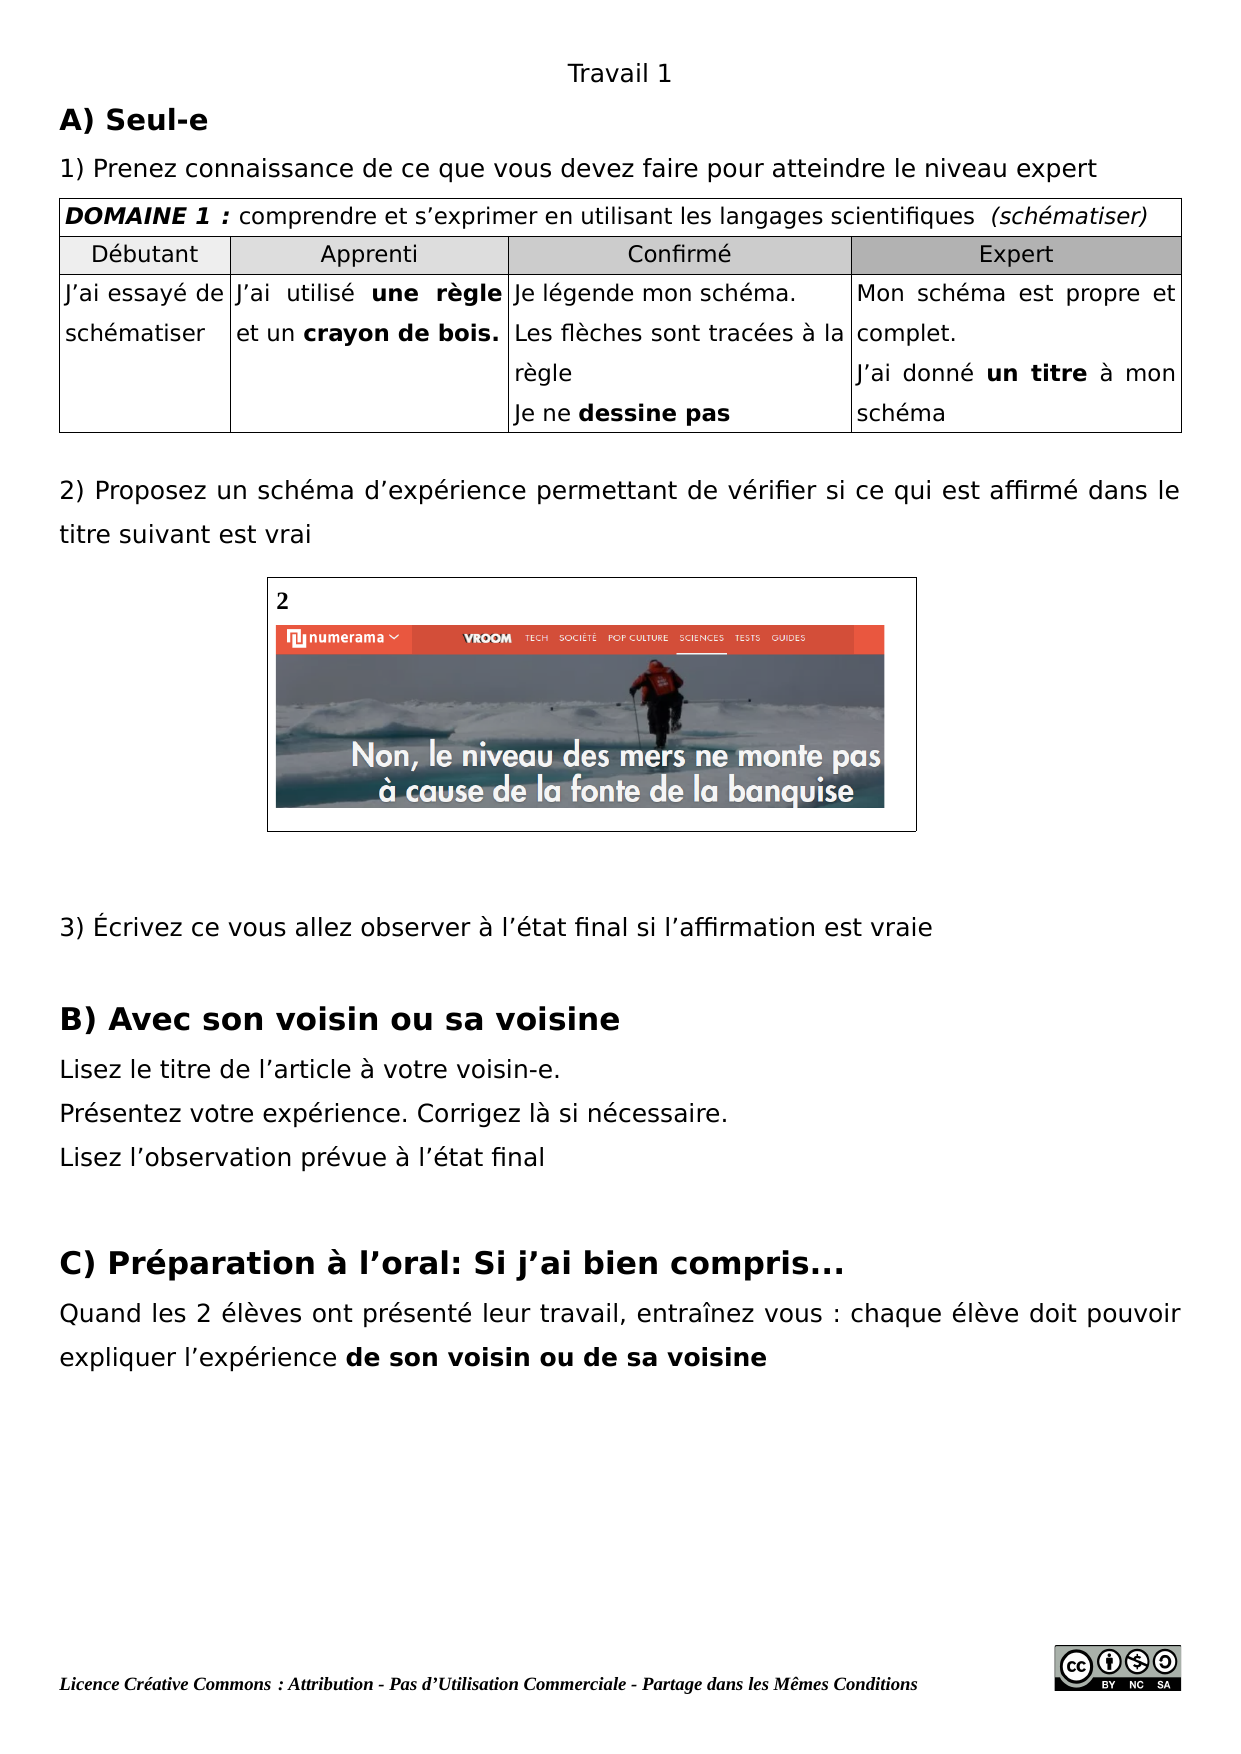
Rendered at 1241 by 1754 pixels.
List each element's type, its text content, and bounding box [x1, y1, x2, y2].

text 3) Écrivez ce vous allez observer à l’état final si l’affirmation est vraie [59, 913, 1181, 943]
table_cell J’ai essayé de schématiser [60, 275, 230, 432]
table_header DOMAINE 1 : comprendre et s’exprimer en utilisant les langages scientifiques (schématiser) [60, 199, 1181, 236]
table_cell Mon schéma est propre et complet. J’ai donné un titre à mon schéma [852, 275, 1181, 432]
table_cell Je légende mon schéma. Les flèches sont tracées à la règle Je ne dessine pas [509, 275, 851, 432]
text 2 [276, 586, 907, 615]
text Présentez votre expérience. Corrigez là si nécessaire. [59, 1099, 1181, 1128]
table_cell Confirmé [509, 237, 851, 274]
text B) Avec son voisin ou sa voisine [59, 1001, 1181, 1037]
table_cell Débutant [60, 237, 230, 274]
text C) Préparation à l’oral: Si j’ai bien compris... [59, 1245, 1181, 1281]
table_cell Expert [852, 237, 1181, 274]
text Travail 1 [59, 59, 1181, 88]
picture [275, 625, 885, 808]
table_cell J’ai utilisé une règle et un crayon de bois. [231, 275, 508, 432]
text Quand les 2 élèves ont présenté leur travail, entraînez vous : chaque élève doit pouvoir expliquer l’expérience de son voisin ou de sa voisine [59, 1299, 1181, 1372]
text Lisez le titre de l’article à votre voisin-e. [59, 1056, 1181, 1085]
picture [1054, 1645, 1182, 1691]
table_cell Apprenti [231, 237, 508, 274]
text 1) Prenez connaissance de ce que vous devez faire pour atteindre le niveau expert [59, 154, 1181, 183]
text Lisez l’observation prévue à l’état final [59, 1143, 1181, 1172]
text A) Seul-e [59, 103, 1181, 137]
text 2) Proposez un schéma d’expérience permettant de vérifier si ce qui est affirmé dans le titre suivant est vrai [59, 476, 1181, 549]
